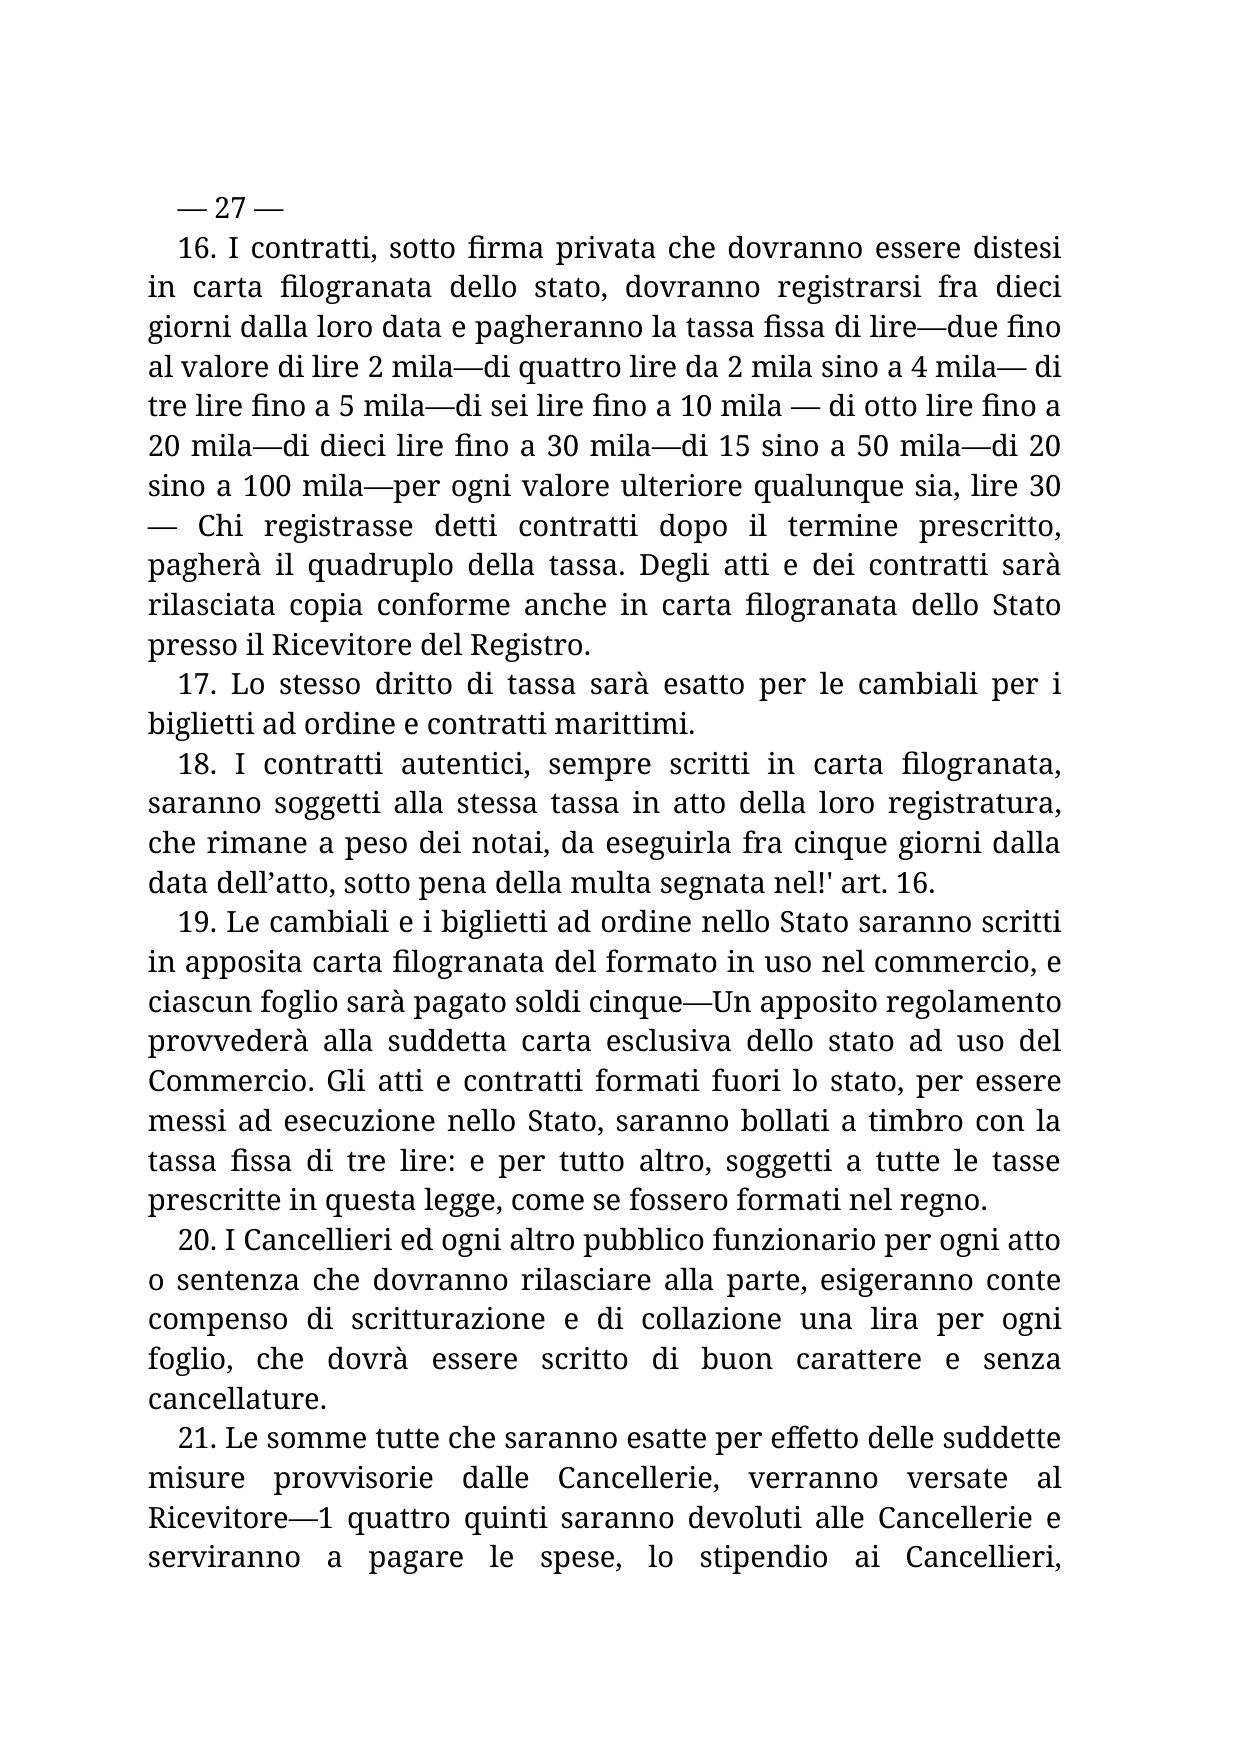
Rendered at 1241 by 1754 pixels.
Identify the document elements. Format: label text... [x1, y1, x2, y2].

text 17. Lo stesso dritto di tassa sarà esatto per le cambiali per i biglietti ad ordine e contratti marittimi. [148, 663, 1063, 743]
text 18. I contratti autentici, sempre scritti in carta filogranata, saranno soggetti alla stessa tassa in atto della loro registratura, che rimane a peso dei notai, da eseguirla fra cinque giorni dalla data dell’atto, sotto pena della multa segnata nel!' art. 16. [148, 743, 1063, 902]
text 21. Le somme tutte che saranno esatte per effetto delle suddette misure provvisorie dalle Cancellerie, verranno versate al Ricevitore—1 quattro quinti saranno devoluti alle Cancellerie e serviranno a pagare le spese, lo stipendio ai Cancellieri, [148, 1418, 1063, 1576]
text 16. I contratti, sotto firma privata che dovranno essere distesi in carta filogranata dello stato, dovranno registrarsi fra dieci giorni dalla loro data e pagheranno la tassa fissa di lire—due fino al valore di lire 2 mila—di quattro lire da 2 mila sino a 4 mila— di tre lire fino a 5 mila—di sei lire fino a 10 mila — di otto lire fino a 20 mila—di dieci lire fino a 30 mila—di 15 sino a 50 mila—di 20 sino a 100 mila—per ogni valore ulteriore qualunque sia, lire 30 — Chi registrasse detti contratti dopo il termine prescritto, pagherà il quadruplo della tassa. Degli atti e dei contratti sarà rilasciata copia conforme anche in carta filogranata dello Stato presso il Ricevitore del Registro. [148, 227, 1063, 663]
text — 27 — [148, 187, 1063, 227]
text 20. I Cancellieri ed ogni altro pubblico funzionario per ogni atto o sentenza che dovranno rilasciare alla parte, esigeranno conte compenso di scritturazione e di collazione una lira per ogni foglio, che dovrà essere scritto di buon carattere e senza cancellature. [148, 1219, 1063, 1418]
text 19. Le cambiali e i biglietti ad ordine nello Stato saranno scritti in apposita carta filogranata del formato in uso nel commercio, e ciascun foglio sarà pagato soldi cinque—Un apposito regolamento provvederà alla suddetta carta esclusiva dello stato ad uso del Commercio. Gli atti e contratti formati fuori lo stato, per essere messi ad esecuzione nello Stato, saranno bollati a timbro con la tassa fissa di tre lire: e per tutto altro, soggetti a tutte le tasse prescritte in questa legge, come se fossero formati nel regno. [148, 902, 1063, 1219]
